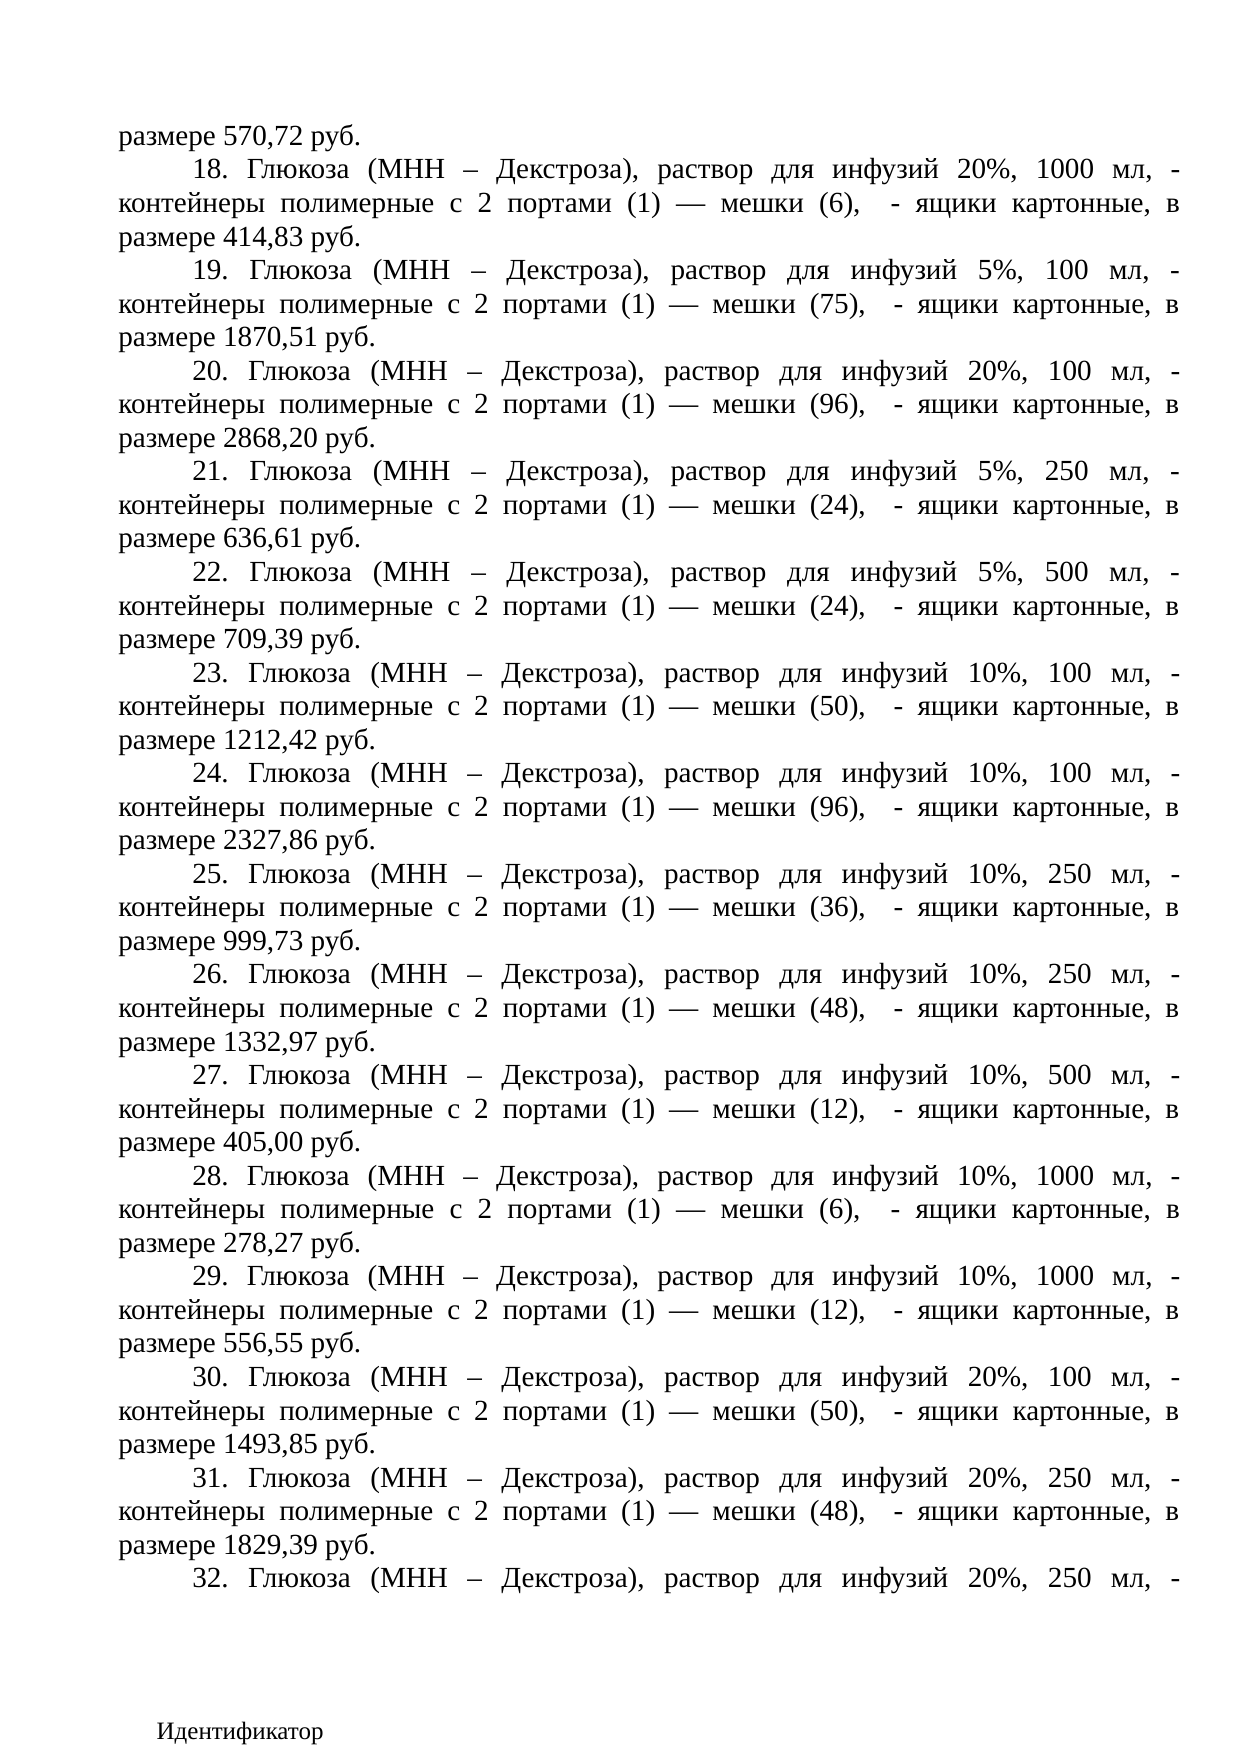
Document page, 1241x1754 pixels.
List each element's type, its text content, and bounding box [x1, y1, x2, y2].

text 26. Глюкоза (МНН – Декстроза), раствор для инфузий 10%, 250 мл, - контейнеры полимерные с 2 портами (1) — мешки (48), - ящики картонные, в размере 1332,97 руб. [118, 957, 1181, 1057]
text размере 570,72 руб. [118, 118, 1181, 152]
text 25. Глюкоза (МНН – Декстроза), раствор для инфузий 10%, 250 мл, - контейнеры полимерные с 2 портами (1) — мешки (36), - ящики картонные, в размере 999,73 руб. [118, 856, 1181, 957]
text 19. Глюкоза (МНН – Декстроза), раствор для инфузий 5%, 100 мл, - контейнеры полимерные с 2 портами (1) — мешки (75), - ящики картонные, в размере 1870,51 руб. [118, 252, 1181, 353]
text 20. Глюкоза (МНН – Декстроза), раствор для инфузий 20%, 100 мл, - контейнеры полимерные с 2 портами (1) — мешки (96), - ящики картонные, в размере 2868,20 руб. [118, 353, 1181, 453]
text 29. Глюкоза (МНН – Декстроза), раствор для инфузий 10%, 1000 мл, - контейнеры полимерные с 2 портами (1) — мешки (12), - ящики картонные, в размере 556,55 руб. [118, 1258, 1181, 1359]
text 32. Глюкоза (МНН – Декстроза), раствор для инфузий 20%, 250 мл, [118, 1560, 1181, 1594]
text 28. Глюкоза (МНН – Декстроза), раствор для инфузий 10%, 1000 мл, - контейнеры полимерные с 2 портами (1) — мешки (6), - ящики картонные, в размере 278,27 руб. [118, 1158, 1181, 1258]
text 30. Глюкоза (МНН – Декстроза), раствор для инфузий 20%, 100 мл, - контейнеры полимерные с 2 портами (1) — мешки (50), - ящики картонные, в размере 1493,85 руб. [118, 1359, 1181, 1460]
text 24. Глюкоза (МНН – Декстроза), раствор для инфузий 10%, 100 мл, - контейнеры полимерные с 2 портами (1) — мешки (96), - ящики картонные, в размере 2327,86 руб. [118, 755, 1181, 856]
text 22. Глюкоза (МНН – Декстроза), раствор для инфузий 5%, 500 мл, - контейнеры полимерные с 2 портами (1) — мешки (24), - ящики картонные, в размере 709,39 руб. [118, 554, 1181, 655]
text 27. Глюкоза (МНН – Декстроза), раствор для инфузий 10%, 500 мл, - контейнеры полимерные с 2 портами (1) — мешки (12), - ящики картонные, в размере 405,00 руб. [118, 1057, 1181, 1158]
text 23. Глюкоза (МНН – Декстроза), раствор для инфузий 10%, 100 мл, - контейнеры полимерные с 2 портами (1) — мешки (50), - ящики картонные, в размере 1212,42 руб. [118, 655, 1181, 755]
text 31. Глюкоза (МНН – Декстроза), раствор для инфузий 20%, 250 мл, - контейнеры полимерные с 2 портами (1) — мешки (48), - ящики картонные, в размере 1829,39 руб. [118, 1460, 1181, 1560]
text 18. Глюкоза (МНН – Декстроза), раствор для инфузий 20%, 1000 мл, - контейнеры полимерные с 2 портами (1) — мешки (6), - ящики картонные, в размере 414,83 руб. [118, 152, 1181, 252]
text 21. Глюкоза (МНН – Декстроза), раствор для инфузий 5%, 250 мл, - контейнеры полимерные с 2 портами (1) — мешки (24), - ящики картонные, в размере 636,61 руб. [118, 453, 1181, 554]
